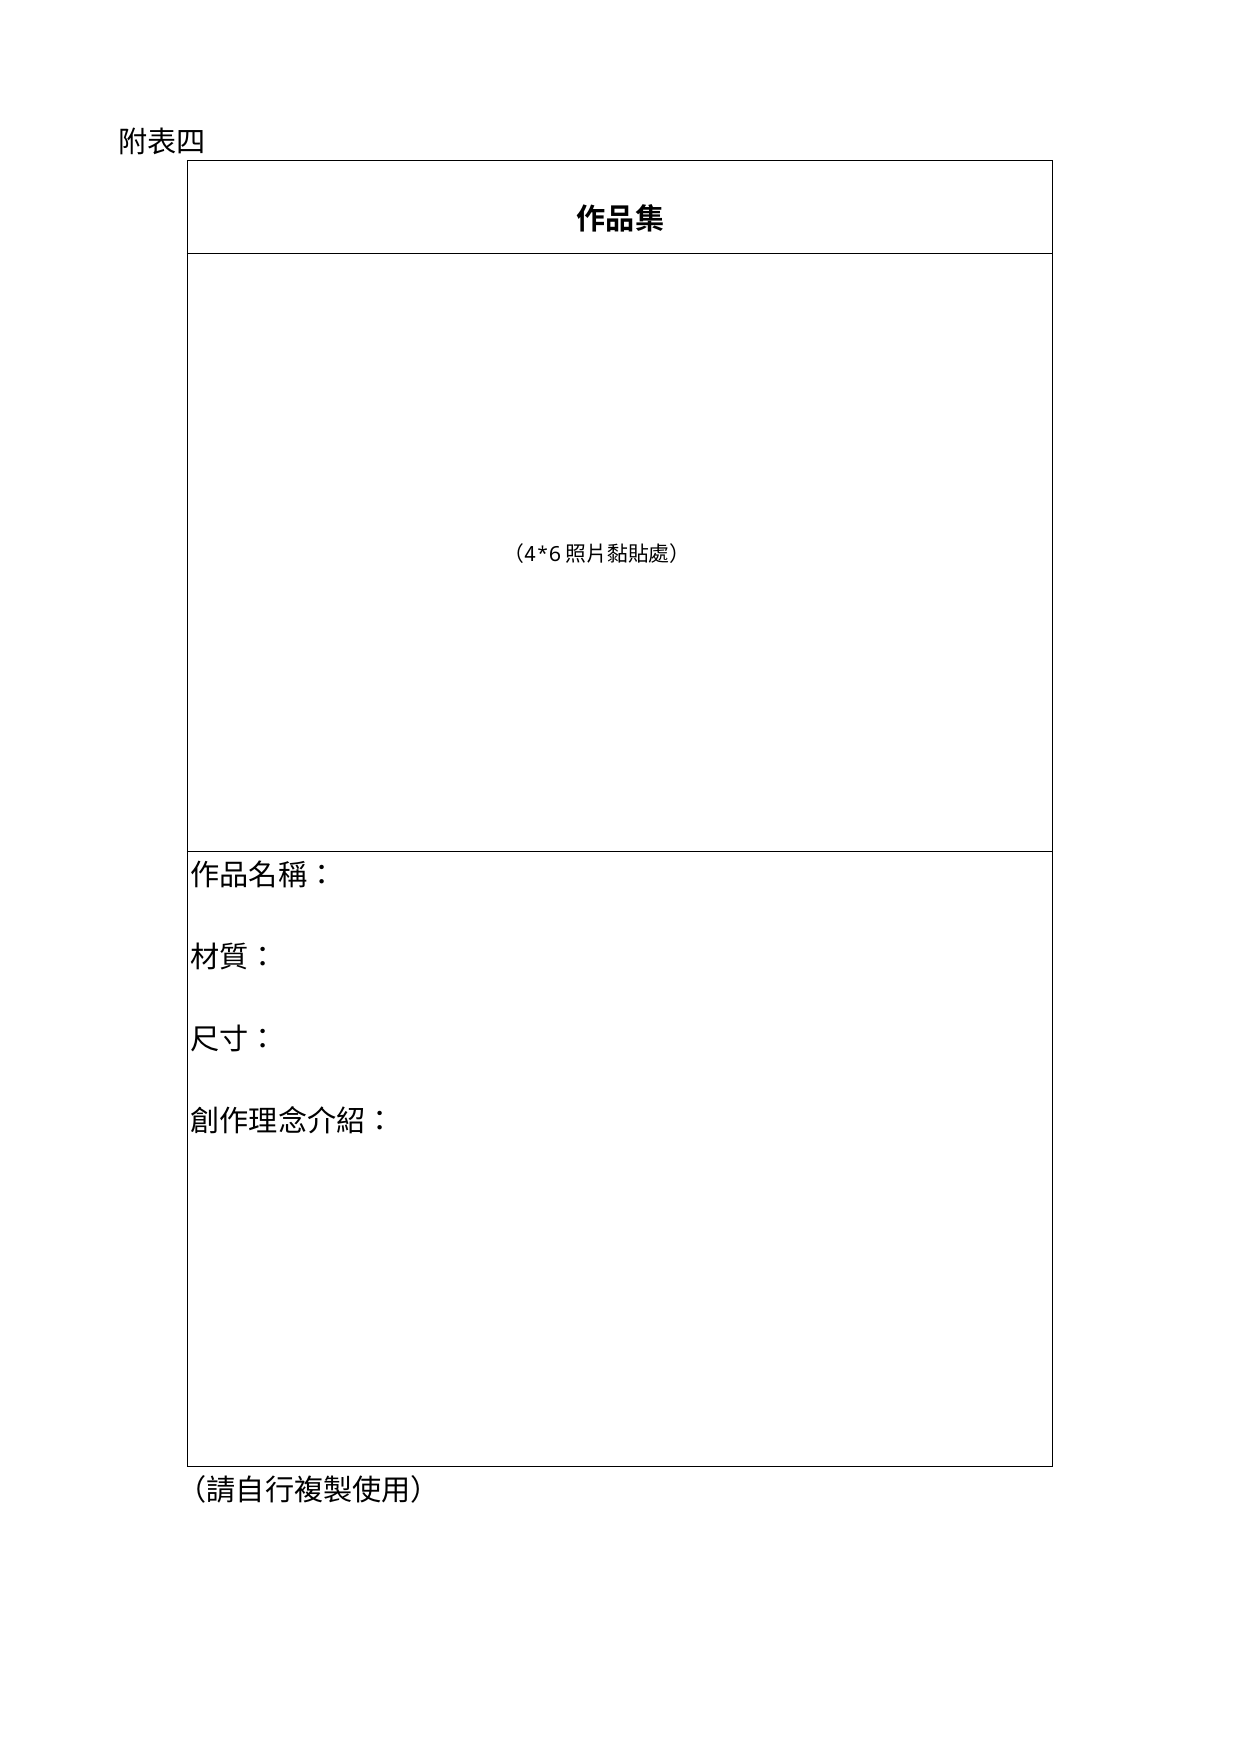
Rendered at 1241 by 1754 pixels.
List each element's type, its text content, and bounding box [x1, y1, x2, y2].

table_header 作品集 [188, 161, 1052, 253]
text 附表四 [118, 118, 1122, 160]
table_cell 作品名稱： 材質： 尺寸： 創作理念介紹： [188, 852, 1052, 1466]
text （請自行複製使用） [118, 1467, 1122, 1509]
table_cell （4*6照片黏貼處） [188, 254, 1052, 851]
